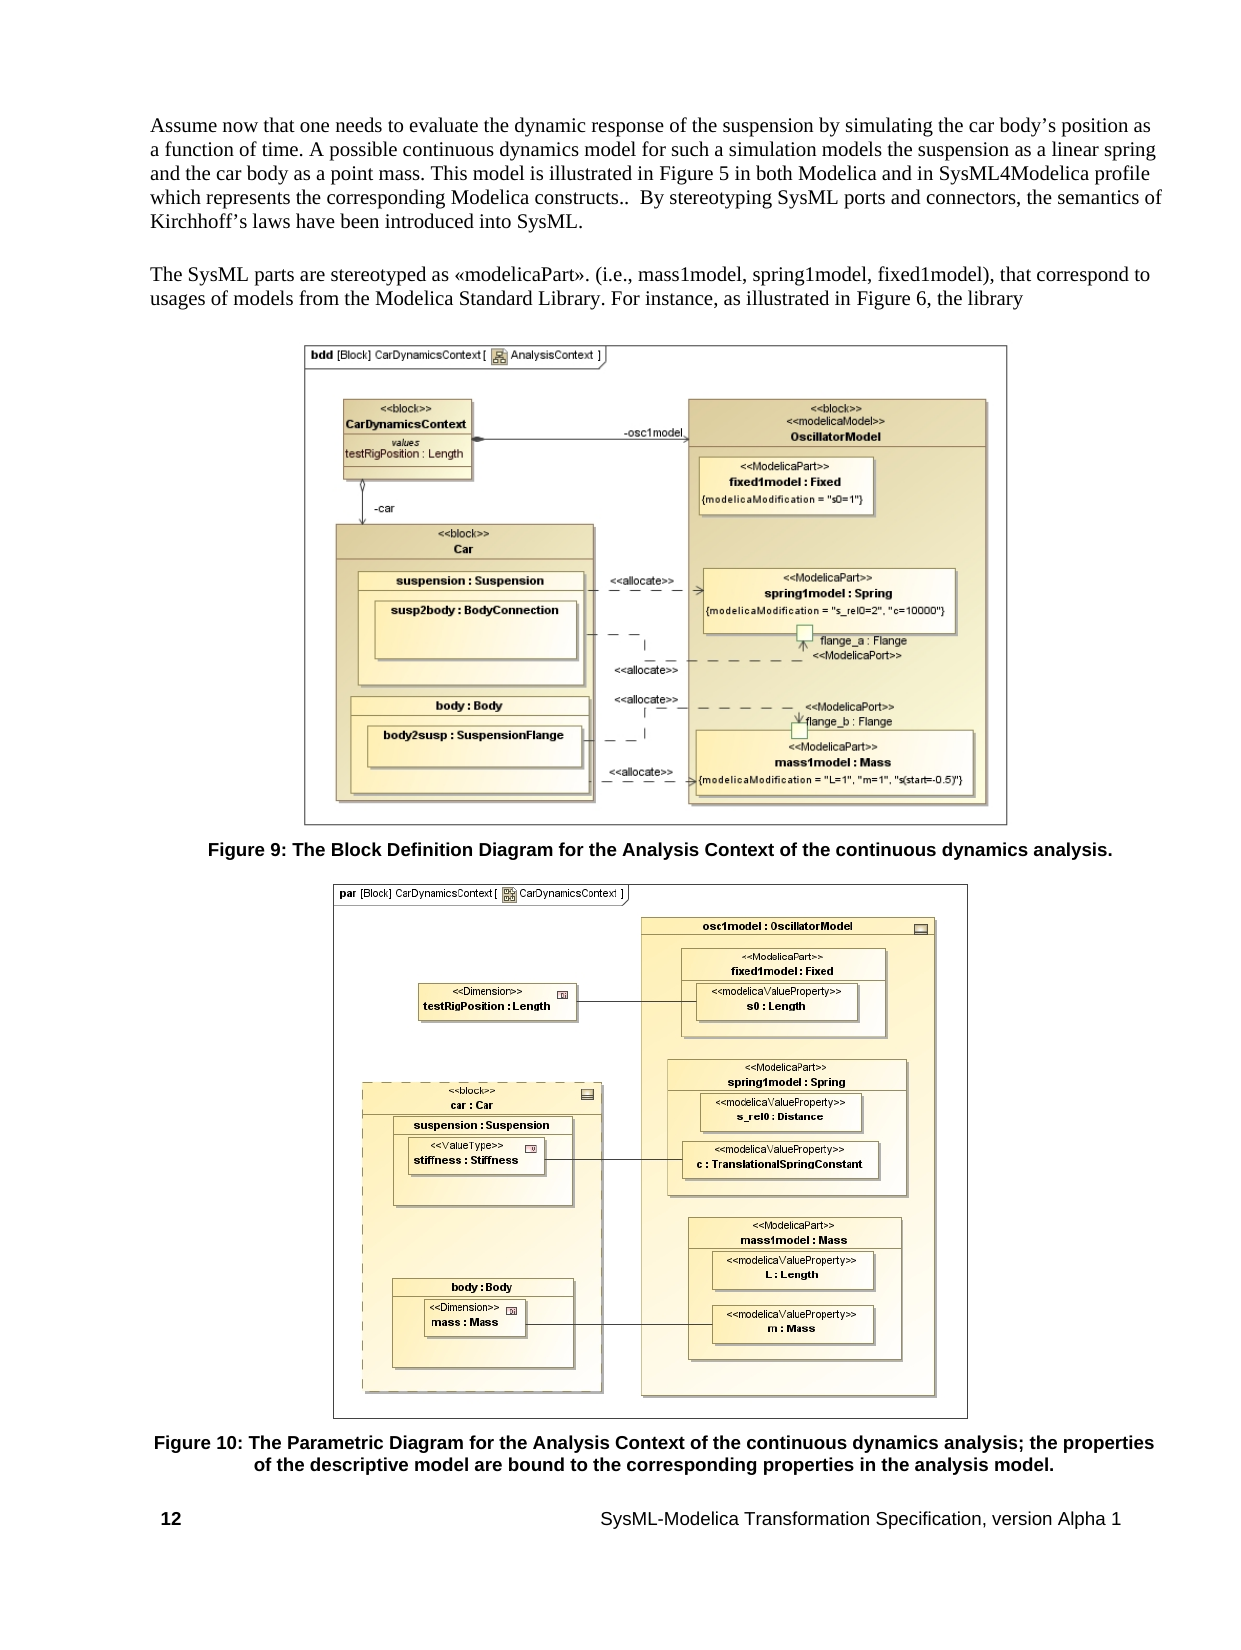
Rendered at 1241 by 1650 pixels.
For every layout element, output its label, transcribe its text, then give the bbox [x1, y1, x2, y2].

text Assume now that one needs to evaluate the dynamic response of the suspension by simulating the car body’s position as a function of time. A possible continuous dynamics model for such a simulation models the suspension as a linear spring and the car body as a point mass. This model is illustrated in Figure 5 in both Modelica and in SysML4Modelica profile which represents the corresponding Modelica constructs.. By stereotyping SysML ports and connectors, the semantics of Kirchhoff’s laws have been introduced into SysML. [150, 112, 1166, 233]
text Figure 10: The Parametric Diagram for the Analysis Context of the continuous dynamics analysis; the properties of the descriptive model are bound to the corresponding properties in the analysis model. [146, 879, 1162, 1475]
picture [299, 340, 1022, 840]
picture [328, 879, 981, 1432]
text The SysML parts are stereotyped as «modelicaPart». (i.e., mass1model, spring1model, fixed1model), that correspond to usages of models from the Modelica Standard Library. For instance, as illustrated in Figure 6, the library [150, 262, 1166, 310]
text Figure 9: The Block Definition Diagram for the Analysis Context of the continuous dynamics analysis. [152, 341, 1168, 861]
